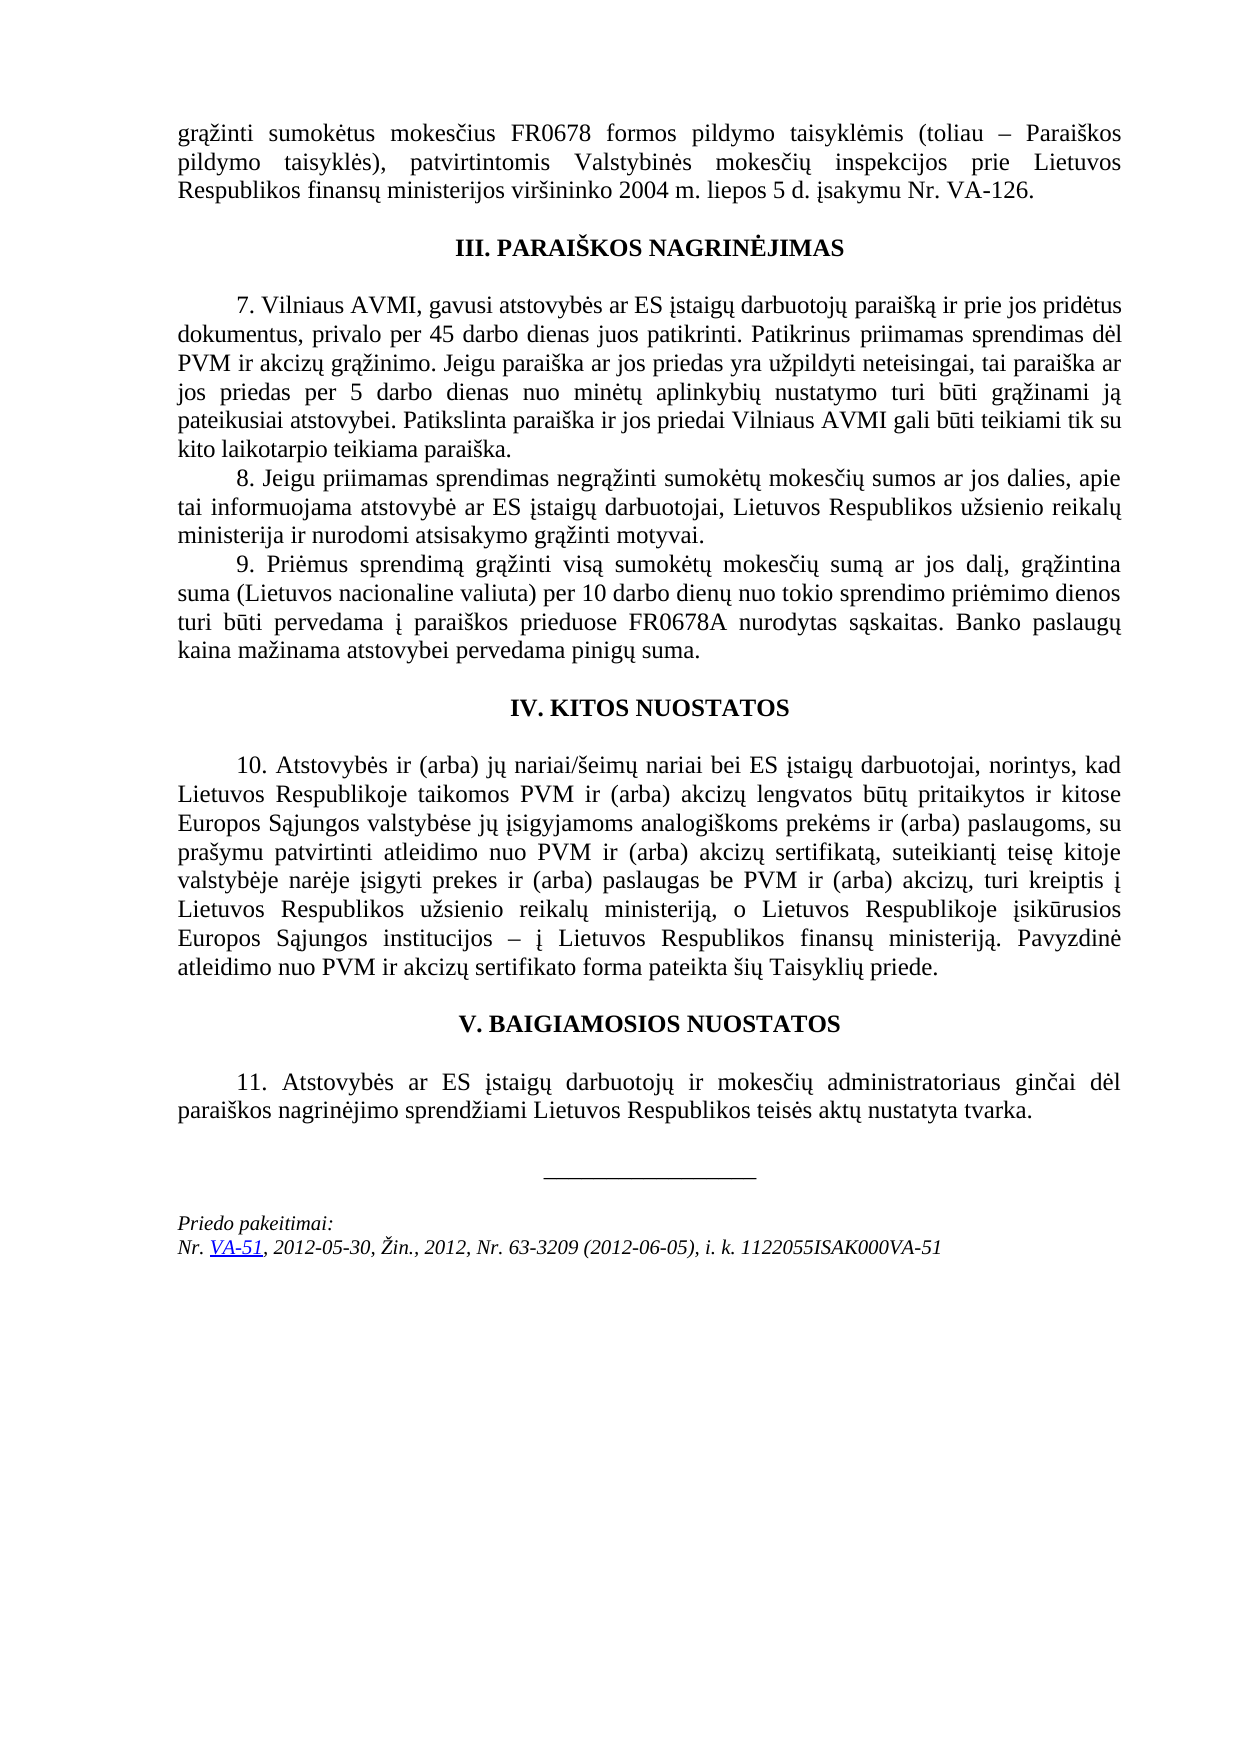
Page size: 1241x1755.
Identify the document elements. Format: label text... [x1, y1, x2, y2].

text III. PARAIŠKOS NAGRINĖJIMAS [177, 233, 1122, 262]
text IV. KITOS NUOSTATOS [177, 693, 1122, 722]
text 11. Atstovybės ar ES įstaigų darbuotojų ir mokesčių administratoriaus ginčai dėl paraiškos nagrinėjimo sprendžiami Lietuvos Respublikos teisės aktų nustatyta tvarka. [177, 1067, 1122, 1124]
text Nr. VA-51, 2012-05-30, Žin., 2012, Nr. 63-3209 (2012-06-05), i. k. 1122055ISAK000VA-51 [177, 1235, 1122, 1259]
text V. BAIGIAMOSIOS NUOSTATOS [177, 1009, 1122, 1038]
text 9. Priėmus sprendimą grąžinti visą sumokėtų mokesčių sumą ar jos dalį, grąžintina suma (Lietuvos nacionaline valiuta) per 10 darbo dienų nuo tokio sprendimo priėmimo dienos turi būti pervedama į paraiškos prieduose FR0678A nurodytas sąskaitas. Banko paslaugų kaina mažinama atstovybei pervedama pinigų suma. [177, 549, 1122, 664]
text 8. Jeigu priimamas sprendimas negrąžinti sumokėtų mokesčių sumos ar jos dalies, apie tai informuojama atstovybė ar ES įstaigų darbuotojai, Lietuvos Respublikos užsienio reikalų ministerija ir nurodomi atsisakymo grąžinti motyvai. [177, 463, 1122, 549]
text 10. Atstovybės ir (arba) jų nariai/šeimų nariai bei ES įstaigų darbuotojai, norintys, kad Lietuvos Respublikoje taikomos PVM ir (arba) akcizų lengvatos būtų pritaikytos ir kitose Europos Sąjungos valstybėse jų įsigyjamoms analogiškoms prekėms ir (arba) paslaugoms, su prašymu patvirtinti atleidimo nuo PVM ir (arba) akcizų sertifikatą, suteikiantį teisę kitoje valstybėje narėje įsigyti prekes ir (arba) paslaugas be PVM ir (arba) akcizų, turi kreiptis į Lietuvos Respublikos užsienio reikalų ministeriją, o Lietuvos Respublikoje įsikūrusios Europos Sąjungos institucijos – į Lietuvos Respublikos finansų ministeriją. Pavyzdinė atleidimo nuo PVM ir akcizų sertifikato forma pateikta šių Taisyklių priede. [177, 751, 1122, 981]
text 7. Vilniaus AVMI, gavusi atstovybės ar ES įstaigų darbuotojų paraišką ir prie jos pridėtus dokumentus, privalo per 45 darbo dienas juos patikrinti. Patikrinus priimamas sprendimas dėl PVM ir akcizų grąžinimo. Jeigu paraiška ar jos priedas yra užpildyti neteisingai, tai paraiška ar jos priedas per 5 darbo dienas nuo minėtų aplinkybių nustatymo turi būti grąžinami ją pateikusiai atstovybei. Patikslinta paraiška ir jos priedai Vilniaus AVMI gali būti teikiami tik su kito laikotarpio teikiama paraiška. [177, 291, 1122, 463]
text Priedo pakeitimai: [177, 1211, 1122, 1235]
text _________________ [177, 1153, 1122, 1182]
text grąžinti sumokėtus mokesčius FR0678 formos pildymo taisyklėmis (toliau – Paraiškos pildymo taisyklės), patvirtintomis Valstybinės mokesčių inspekcijos prie Lietuvos Respublikos finansų ministerijos viršininko 2004 m. liepos 5 d. įsakymu Nr. VA-126. [177, 118, 1122, 204]
